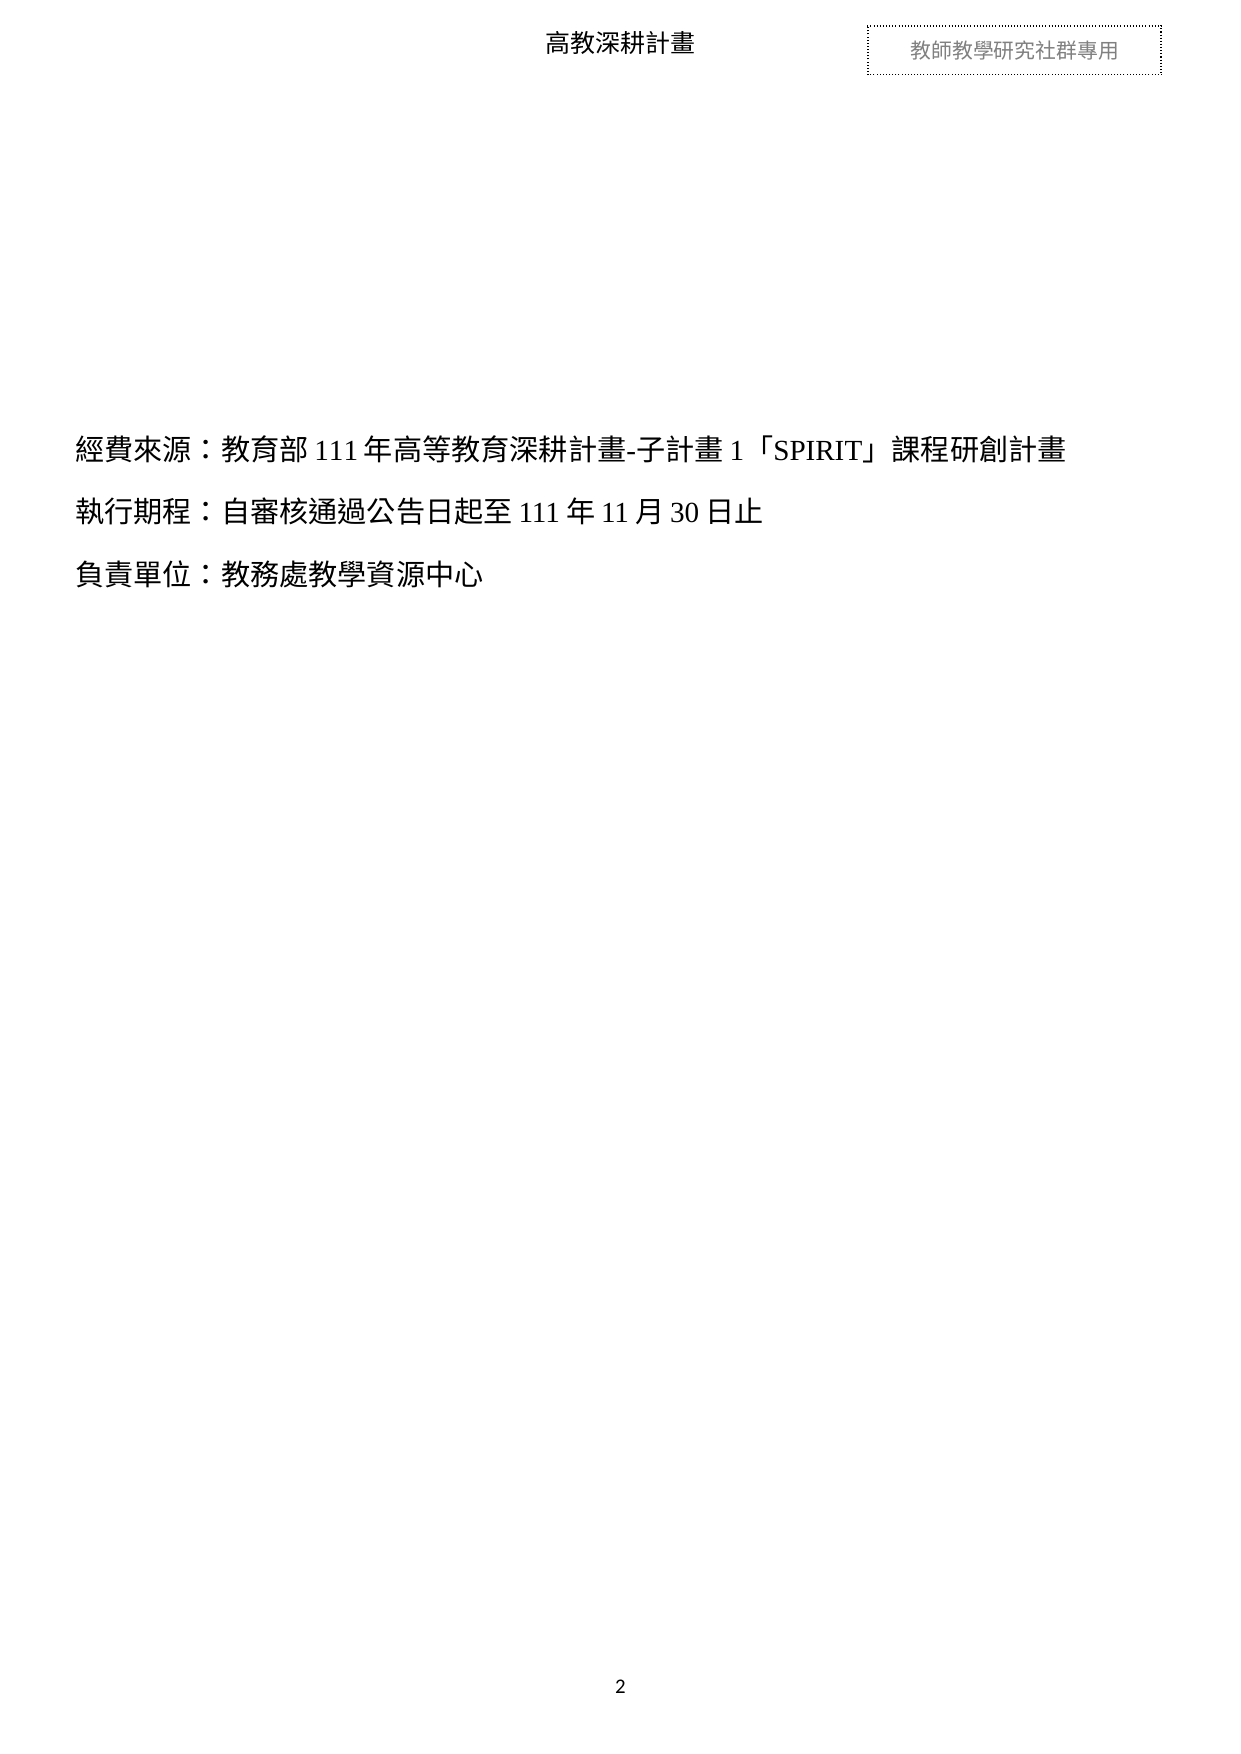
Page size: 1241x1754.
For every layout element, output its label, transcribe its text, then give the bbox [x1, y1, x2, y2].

text 負責單位：教務處教學資源中心 [75, 531, 1165, 593]
text 執行期程：自審核通過公告日起至111年11月30日止 [75, 468, 1165, 531]
text 經費來源：教育部111年高等教育深耕計畫-子計畫1「SPIRIT」課程研創計畫 [75, 406, 1165, 468]
